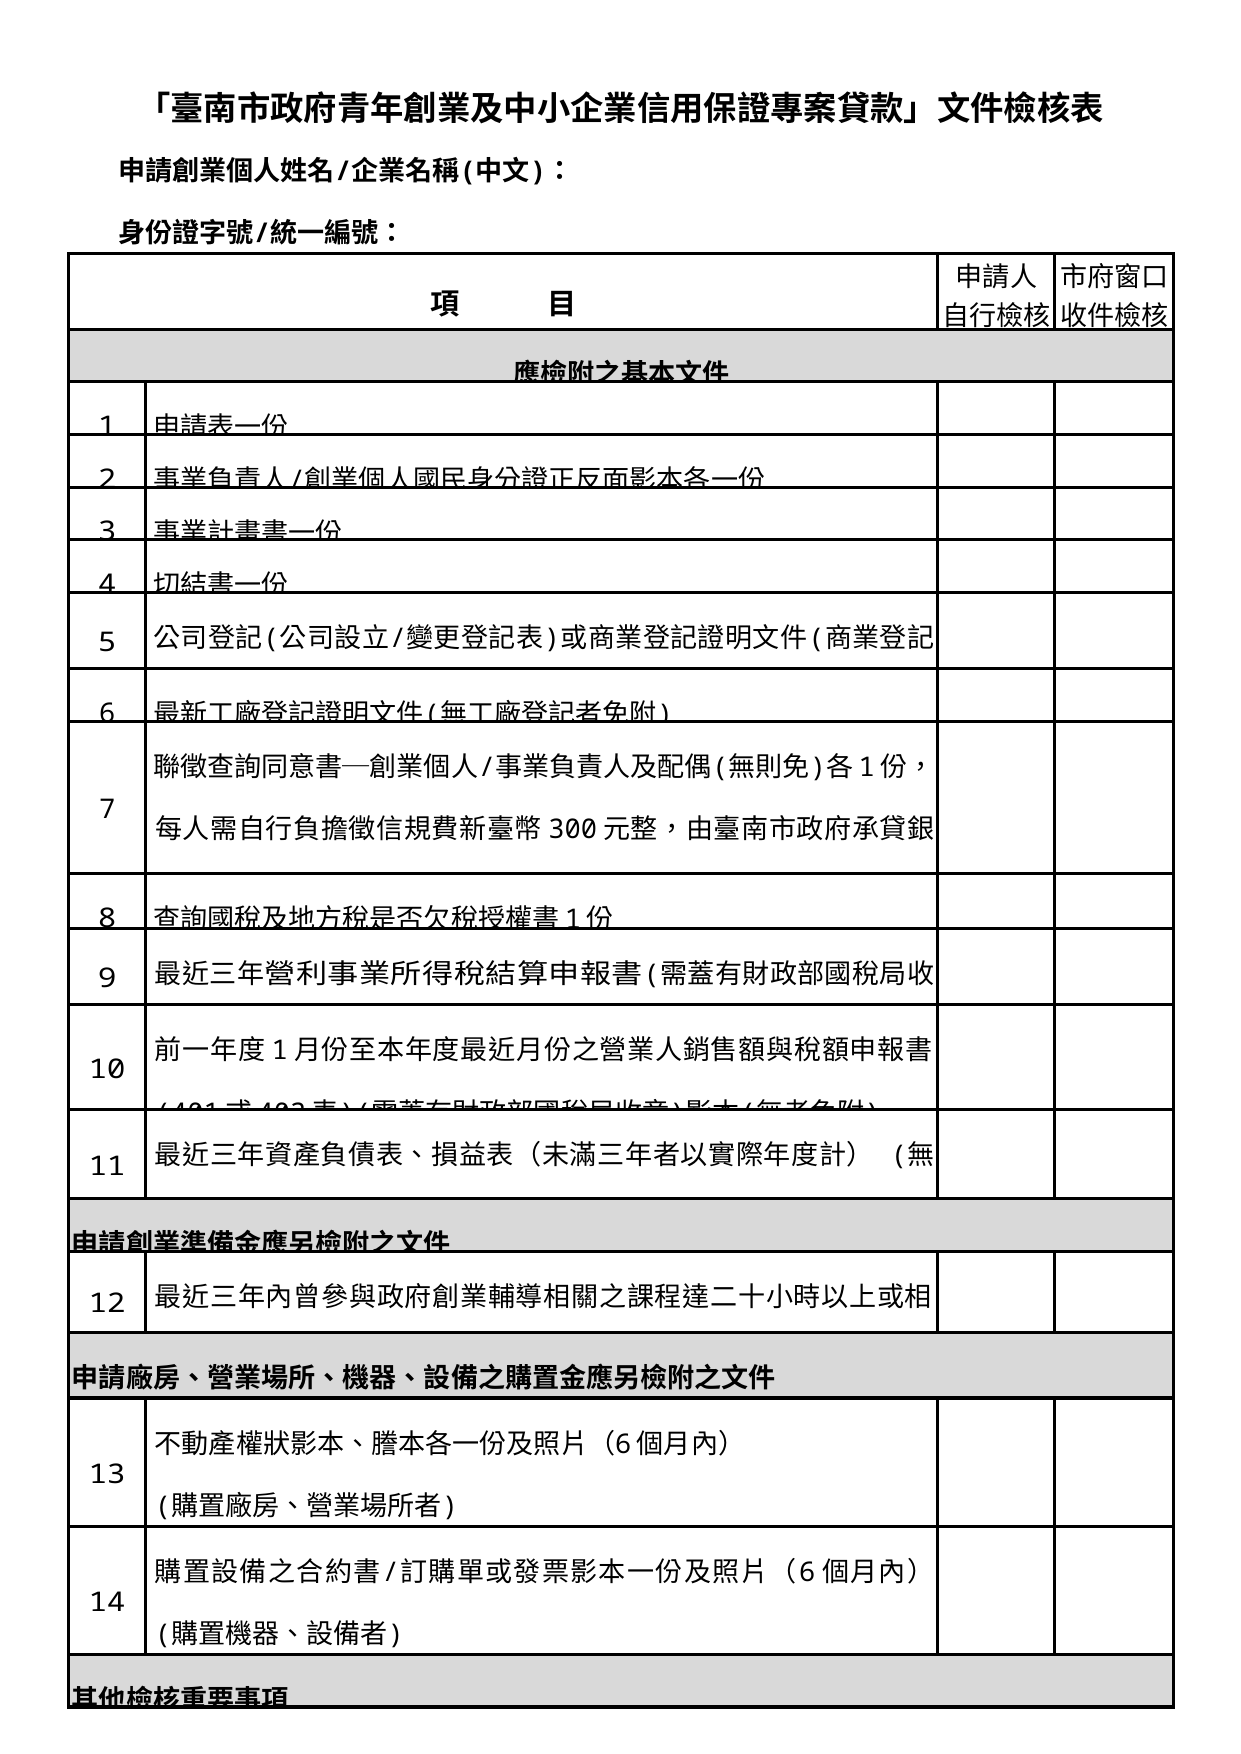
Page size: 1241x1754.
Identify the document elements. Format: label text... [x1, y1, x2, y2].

table_cell [1056, 930, 1172, 1003]
table_cell 1 [70, 383, 144, 433]
table_cell 12 [70, 1253, 144, 1331]
table_cell [1056, 1253, 1172, 1331]
table_cell [939, 436, 1053, 486]
table_cell 切結書一份 [147, 541, 936, 591]
table_cell 申請創業準備金應另檢附之文件 [70, 1200, 1172, 1250]
table_cell [939, 875, 1053, 927]
table_cell 不動產權狀影本、謄本各一份及照片（6個月內） (購置廠房、營業場所者) [147, 1400, 936, 1524]
table_cell 6 [70, 670, 144, 719]
table_cell [939, 541, 1053, 591]
table_header 市府窗口 收件檢核 [1056, 255, 1172, 327]
table_cell 11 [70, 1111, 144, 1197]
table_header 項 目 [70, 255, 936, 327]
table_cell [939, 1528, 1053, 1653]
table_cell 其他檢核重要事項 [70, 1656, 1172, 1705]
table_cell 最近三年營利事業所得稅結算申報書(需蓋有財政部國稅局收件章或網路申報回執聯)影本(無者免附) [147, 930, 936, 1003]
table_cell [939, 723, 1053, 872]
table_cell [1056, 723, 1172, 872]
table_cell [1056, 594, 1172, 667]
table_cell 3 [70, 489, 144, 538]
table_cell [1056, 1528, 1172, 1653]
table_cell 申請廠房、營業場所、機器、設備之購置金應另檢附之文件 [70, 1334, 1172, 1396]
table_cell 2 [70, 436, 144, 486]
table_cell [939, 670, 1053, 719]
table_cell [1056, 670, 1172, 719]
table_cell 應檢附之基本文件 [70, 331, 1172, 380]
table_cell 最近三年資產負債表、損益表（未滿三年者以實際年度計） (無者免附) [147, 1111, 936, 1197]
table_cell [939, 489, 1053, 538]
table_cell 公司登記(公司設立/變更登記表)或商業登記證明文件(商業登記抄本)影本一份(無者免附) [147, 594, 936, 667]
table_cell 10 [70, 1006, 144, 1108]
table_cell 最新工廠登記證明文件(無工廠登記者免附) [147, 670, 936, 719]
table_cell 查詢國稅及地方稅是否欠稅授權書1份 [147, 875, 936, 927]
table_cell 申請表一份 [147, 383, 936, 433]
table_cell 9 [70, 930, 144, 1003]
table_cell [1056, 875, 1172, 927]
table_cell [1056, 541, 1172, 591]
table_cell 13 [70, 1400, 144, 1524]
text 「臺南市政府青年創業及中小企業信用保證專案貸款」文件檢核表 [118, 64, 1122, 127]
table_cell [939, 1253, 1053, 1331]
table_cell [1056, 436, 1172, 486]
table_cell 14 [70, 1528, 144, 1653]
table_cell [1056, 1400, 1172, 1524]
table_cell 事業負責人/創業個人國民身分證正反面影本各一份 [147, 436, 936, 486]
table_cell 前一年度1月份至本年度最近月份之營業人銷售額與稅額申報書(401或403表)(需蓋有財政部國稅局收章)影本(無者免附) [147, 1006, 936, 1108]
table_cell [939, 930, 1053, 1003]
text 申請創業個人姓名/企業名稱(中文)： [118, 127, 1122, 189]
table_cell 5 [70, 594, 144, 667]
table_cell 事業計畫書一份 [147, 489, 936, 538]
table_cell [1056, 489, 1172, 538]
table_cell 8 [70, 875, 144, 927]
table_cell [939, 594, 1053, 667]
table_cell [939, 1111, 1053, 1197]
table_cell [939, 1400, 1053, 1524]
text 身份證字號/統一編號： [118, 189, 1122, 252]
table_header 申請人 自行檢核 [939, 255, 1053, 327]
table_cell [1056, 383, 1172, 433]
table_cell [1056, 1006, 1172, 1108]
table_cell [1056, 1111, 1172, 1197]
table_cell [939, 383, 1053, 433]
table_cell [939, 1006, 1053, 1108]
table_cell 聯徵查詢同意書─創業個人/事業負責人及配偶(無則免)各1份，每人需自行負擔徵信規費新臺幣300元整，由臺南市政府承貸銀行聯繫代收，收據於臺南市政府承貸銀行核辦時給予，無論貸款核准與否均不予退還 [147, 723, 936, 872]
table_cell 7 [70, 723, 144, 872]
table_cell 4 [70, 541, 144, 591]
table_cell 最近三年內曾參與政府創業輔導相關之課程達二十小時以上或相關計畫 [147, 1253, 936, 1331]
table_cell 購置設備之合約書/訂購單或發票影本一份及照片（6個月內）(購置機器、設備者) [147, 1528, 936, 1653]
